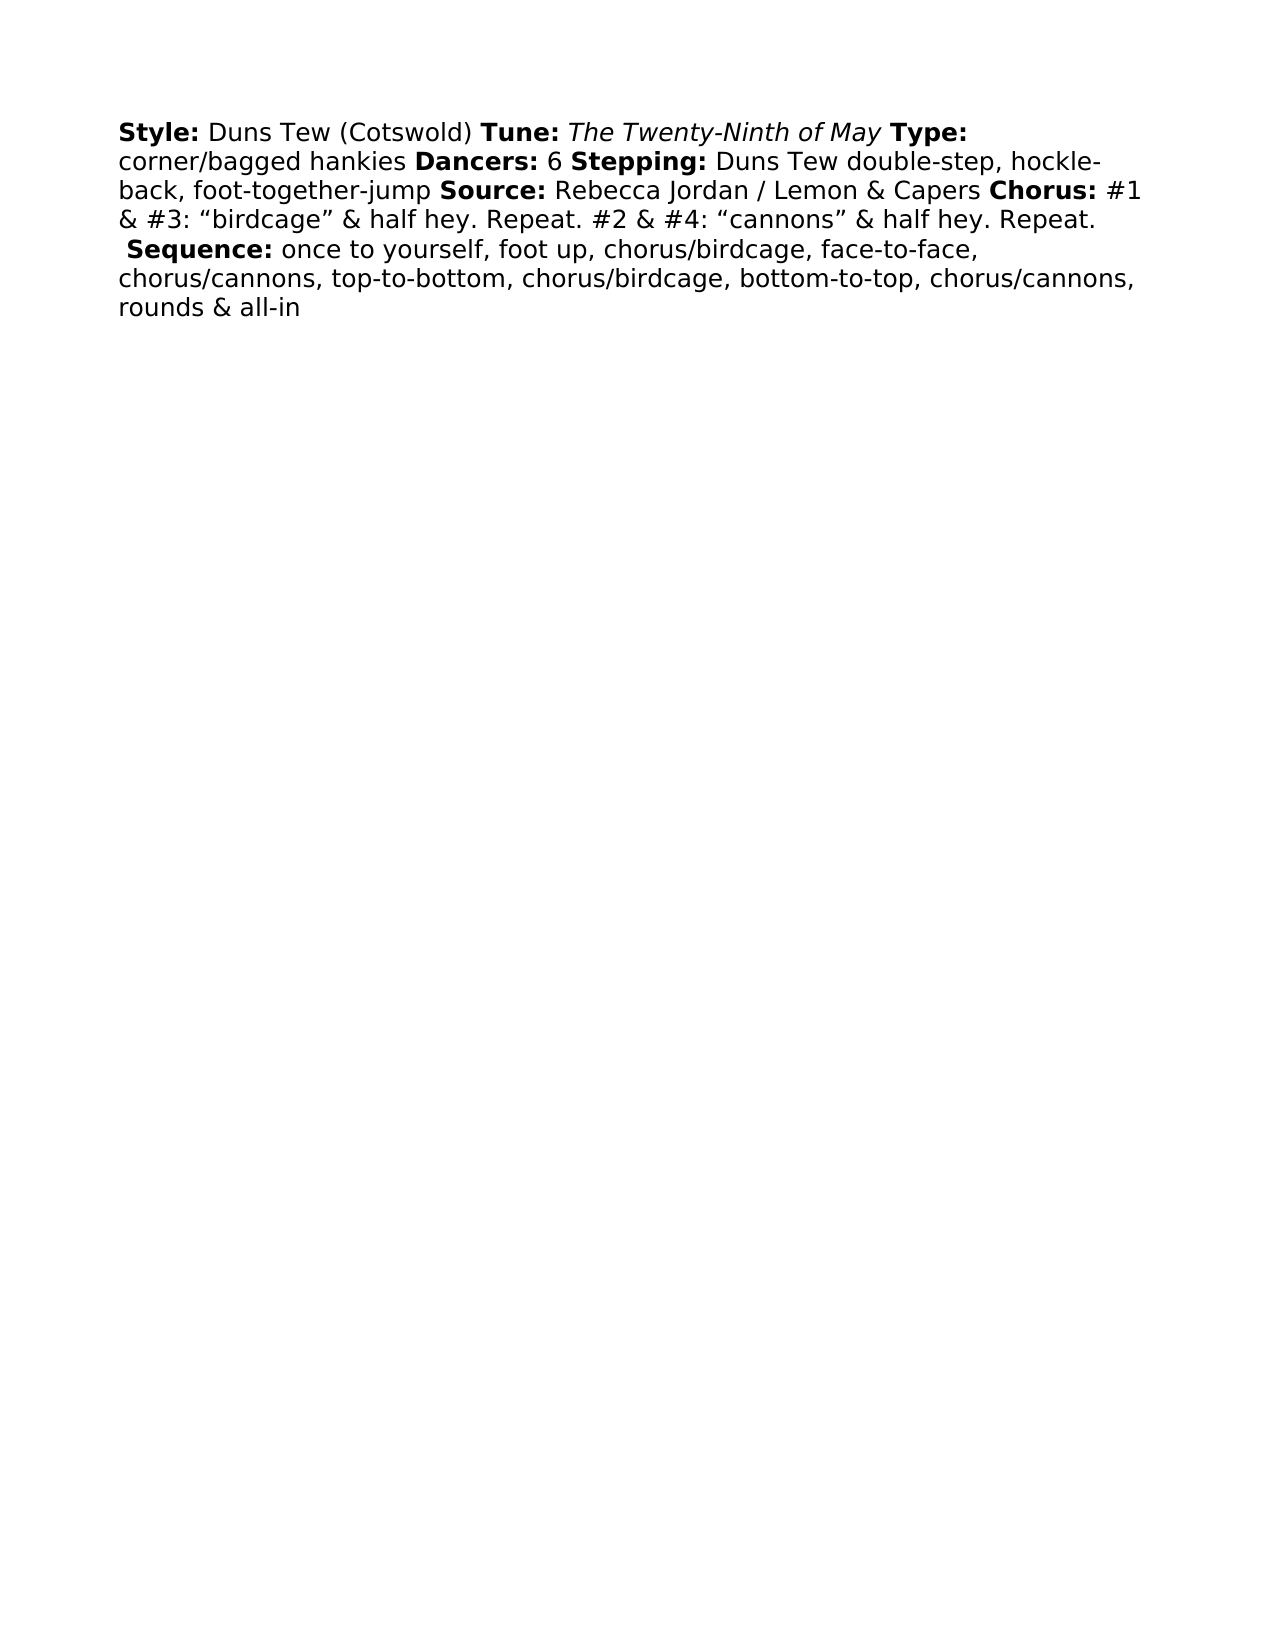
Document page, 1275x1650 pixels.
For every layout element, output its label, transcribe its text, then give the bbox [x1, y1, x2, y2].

text Style: Duns Tew (Cotswold) Tune: The Twenty-Ninth of May Type: corner/bagged hankies Dancers: 6 Stepping: Duns Tew double-step, hockle-back, foot-together-jump Source: Rebecca Jordan / Lemon & Capers Chorus: #1 & #3: “birdcage” & half hey. Repeat. #2 & #4: “cannons” & half hey. Repeat. Sequence: once to yourself, foot up, chorus/birdcage, face-to-face, chorus/cannons, top-to-bottom, chorus/birdcage, bottom-to-top, chorus/cannons, rounds & all-in [118, 118, 1157, 322]
